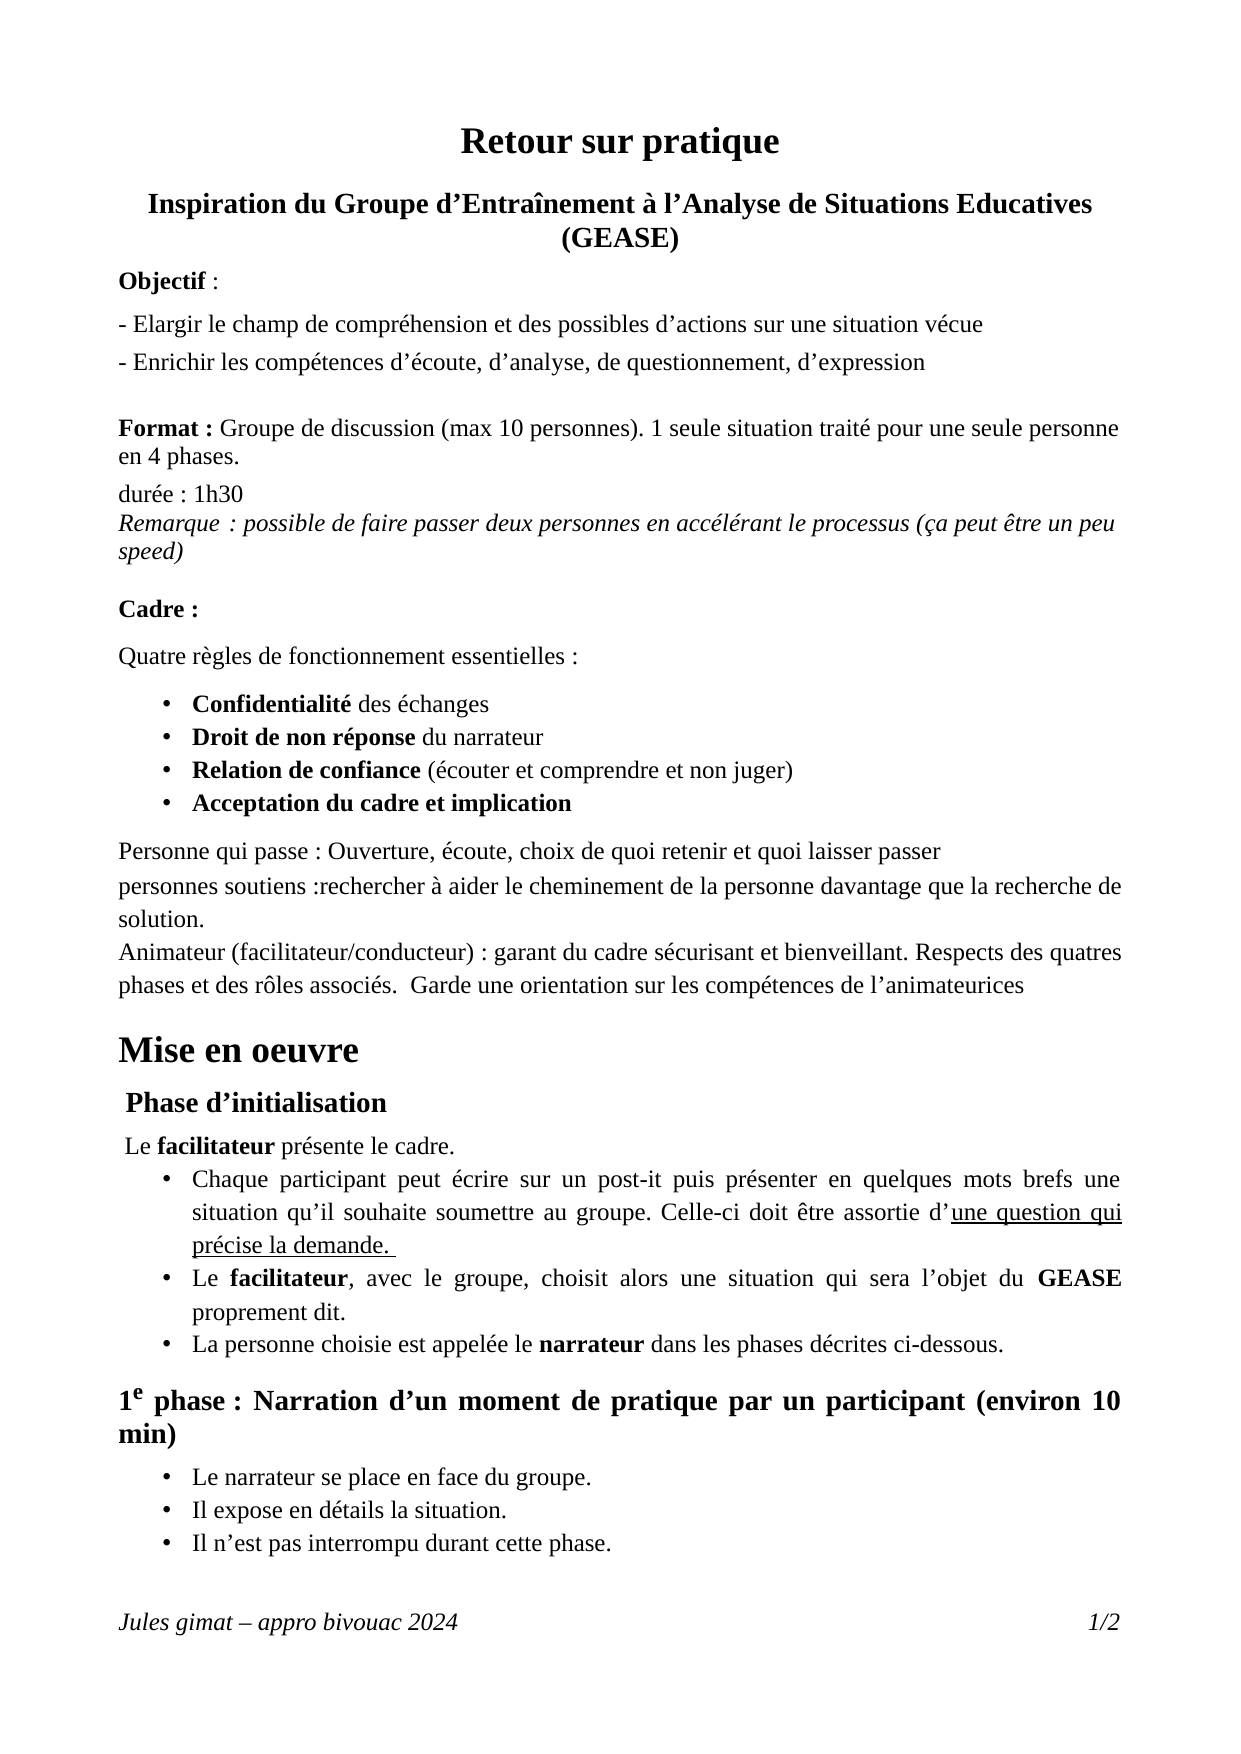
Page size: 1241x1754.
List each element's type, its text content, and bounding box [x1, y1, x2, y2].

text Objectif : [118, 266, 1122, 294]
subtitle Inspiration du Groupe d’Entraînement à l’Analyse de Situations Educatives (GEASE) [118, 186, 1122, 253]
list Acceptation du cadre et implication [162, 788, 1122, 817]
text personnes soutiens :rechercher à aider le cheminement de la personne davantage que la recherche de solution. [118, 871, 1122, 933]
text Format : Groupe de discussion (max 10 personnes). 1 seule situation traité pour une seule personne en 4 phases. [118, 413, 1122, 470]
list Confidentialité des échanges [162, 689, 1122, 718]
text durée : 1h30 [118, 479, 1122, 508]
list La personne choisie est appelée le narrateur dans les phases décrites ci-dessous. [162, 1329, 1122, 1358]
list Relation de confiance (écouter et comprendre et non juger) [162, 755, 1122, 784]
subtitle 1e phase : Narration d’un moment de pratique par un participant (environ 10 min) [118, 1377, 1122, 1450]
subtitle Phase d’initialisation [118, 1085, 1122, 1119]
list Droit de non réponse du narrateur [162, 722, 1122, 751]
list Le narrateur se place en face du groupe. [162, 1462, 1122, 1491]
text Quatre règles de fonctionnement essentielles : [118, 641, 1122, 670]
list Il expose en détails la situation. [162, 1495, 1122, 1524]
text - Enrichir les compétences d’écoute, d’analyse, de questionnement, d’expression [118, 347, 1122, 375]
text Le facilitateur présente le cadre. [118, 1131, 1122, 1160]
subtitle Retour sur pratique [118, 118, 1122, 161]
subtitle Mise en oeuvre [118, 1027, 1122, 1070]
list Le facilitateur, avec le groupe, choisit alors une situation qui sera l’objet du GEASE proprement dit. [162, 1263, 1122, 1325]
text Animateur (facilitateur/conducteur) : garant du cadre sécurisant et bienveillant. Respects des quatres phases et des rôles associés. Garde une orientation sur les compétences de l’animateurices [118, 937, 1122, 999]
text Remarque : possible de faire passer deux personnes en accélérant le processus (ça peut être un peu speed) [118, 508, 1122, 565]
list Chaque participant peut écrire sur un post-it puis présenter en quelques mots brefs une situation qu’il souhaite soumettre au groupe. Celle-ci doit être assortie d’une question qui précise la demande. [162, 1164, 1122, 1259]
list Il n’est pas interrompu durant cette phase. [162, 1528, 1122, 1557]
text - Elargir le champ de compréhension et des possibles d’actions sur une situation vécue [118, 309, 1122, 338]
text Cadre : [118, 594, 1122, 623]
text Personne qui passe : Ouverture, écoute, choix de quoi retenir et quoi laisser passer [118, 836, 1122, 864]
